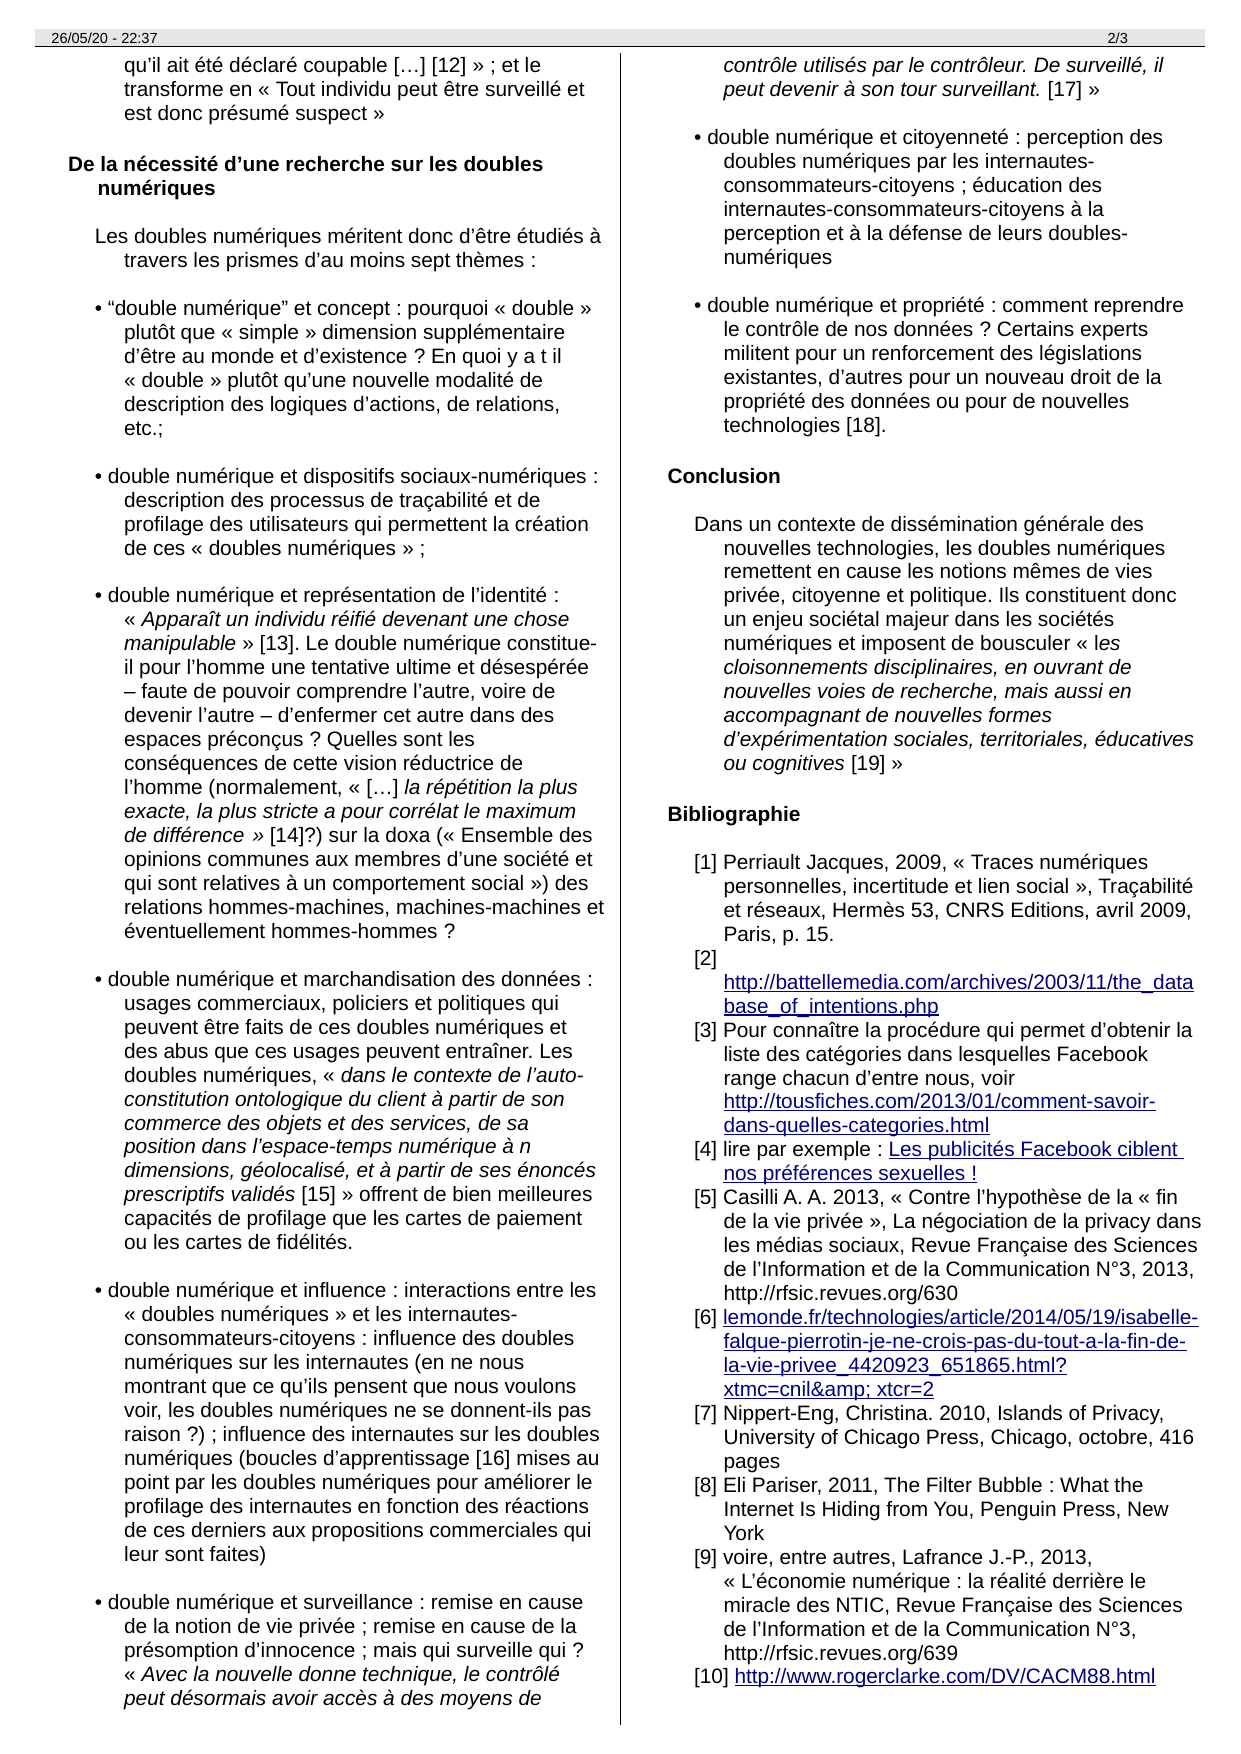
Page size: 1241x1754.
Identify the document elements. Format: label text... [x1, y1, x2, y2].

text [5] Casilli A. A. 2013, « Contre l’hypothèse de la « fin de la vie privée », La négociation de la privacy dans les médias sociaux, Revue Française des Sciences de l’Information et de la Communication N°3, 2013, http://rfsic.revues.org/630 [694, 1185, 1205, 1305]
text • double numérique et influence : interactions entre les « doubles numériques » et les internautes-consommateurs-citoyens : influence des doubles numériques sur les internautes (en ne nous montrant que ce qu’ils pensent que nous voulons voir, les doubles numériques ne se donnent-ils pas raison ?) ; influence des internautes sur les doubles numériques (boucles d’apprentissage [16] mises au point par les doubles numériques pour améliorer le profilage des internautes en fonction des réactions de ces derniers aux propositions commerciales qui leur sont faites) [94, 1278, 605, 1566]
text • double numérique et citoyenneté : perception des doubles numériques par les internautes-consommateurs-citoyens ; éducation des internautes-consommateurs-citoyens à la perception et à la défense de leurs doubles-numériques [694, 125, 1205, 269]
text [8] Eli Pariser, 2011, The Filter Bubble : What the Internet Is Hiding from You, Penguin Press, New York [694, 1473, 1205, 1544]
subtitle Conclusion [667, 463, 1205, 487]
text • “double numérique” et concept : pourquoi « double » plutôt que « simple » dimension supplémentaire d’être au monde et d’existence ? En quoi y a t il « double » plutôt qu’une nouvelle modalité de description des logiques d’actions, de relations, etc.; [94, 296, 605, 439]
text [9] voire, entre autres, Lafrance J.-P., 2013, « L’économie numérique : la réalité derrière le miracle des NTIC, Revue Française des Sciences de l’Information et de la Communication N°3, http://rfsic.revues.org/639 [694, 1544, 1205, 1664]
text [7] Nippert-Eng, Christina. 2010, Islands of Privacy, University of Chicago Press, Chicago, octobre, 416 pages [694, 1401, 1205, 1473]
text [6] lemonde.fr/technologies/article/2014/05/19/isabelle-falque-pierrotin-je-ne-crois-pas-du-tout-a-la-fin-de-la-vie-privee_4420923_651865.html?xtmc=cnil&amp; xtcr=2 [694, 1305, 1205, 1401]
text Les doubles numériques méritent donc d’être étudiés à travers les prismes d’au moins sept thèmes : [94, 224, 605, 272]
text • double numérique et propriété : comment reprendre le contrôle de nos données ? Certains experts militent pour un renforcement des législations existantes, d’autres pour un nouveau droit de la propriété des données ou pour de nouvelles technologies [18]. [694, 293, 1205, 437]
subtitle Bibliographie [667, 802, 1205, 826]
text [4] lire par exemple : Les publicités Facebook ciblent nos préférences sexuelles ! [694, 1137, 1205, 1185]
text [10] http://www.rogerclarke.com/DV/CACM88.html [694, 1664, 1205, 1688]
text • double numérique et représentation de l’identité : « Apparaît un individu réifié devenant une chose manipulable » [13]. Le double numérique constitue-il pour l’homme une tentative ultime et désespérée – faute de pouvoir comprendre l’autre, voire de devenir l’autre – d’enfermer cet autre dans des espaces préconçus ? Quelles sont les conséquences de cette vision réductrice de l’homme (normalement, « […] la répétition la plus exacte, la plus stricte a pour corrélat le maximum de différence » [14]?) sur la doxa (« Ensemble des opinions communes aux membres d’une société et qui sont relatives à un comportement social ») des relations hommes-machines, machines-machines et éventuellement hommes-hommes ? [94, 583, 605, 943]
text • double numérique et surveillance : remise en cause de la notion de vie privée ; remise en cause de la présomption d’innocence ; mais qui surveille qui ? « Avec la nouvelle donne technique, le contrôlé peut désormais avoir accès à des moyens de [94, 1589, 605, 1709]
subtitle De la nécessité d’une recherche sur les doubles numériques [68, 152, 605, 200]
text • double numérique et marchandisation des données : usages commerciaux, policiers et politiques qui peuvent être faits de ces doubles numériques et des abus que ces usages peuvent entraîner. Les doubles numériques, « dans le contexte de l’auto-constitution ontologique du client à partir de son commerce des objets et des services, de sa position dans l’espace-temps numérique à n dimensions, géolocalisé, et à partir de ses énoncés prescriptifs validés [15] » offrent de bien meilleures capacités de profilage que les cartes de paiement ou les cartes de fidélités. [94, 967, 605, 1254]
text contrôle utilisés par le contrôleur. De surveillé, il peut devenir à son tour surveillant. [17] » [694, 53, 1205, 101]
text Dans un contexte de dissémination générale des nouvelles technologies, les doubles numériques remettent en cause les notions mêmes de vies privée, citoyenne et politique. Ils constituent donc un enjeu sociétal majeur dans les sociétés numériques et imposent de bousculer « les cloisonnements disciplinaires, en ouvrant de nouvelles voies de recherche, mais aussi en accompagnant de nouvelles formes d’expérimentation sociales, territoriales, éducatives ou cognitives [19] » [694, 511, 1205, 775]
text [1] Perriault Jacques, 2009, « Traces numériques personnelles, incertitude et lien social », Traçabilité et réseaux, Hermès 53, CNRS Editions, avril 2009, Paris, p. 15. [694, 850, 1205, 946]
text • double numérique et dispositifs sociaux-numériques : description des processus de traçabilité et de profilage des utilisateurs qui permettent la création de ces « doubles numériques » ; [94, 463, 605, 559]
text qu’il ait été déclaré coupable […] [12] » ; et le transforme en « Tout individu peut être surveillé et est donc présumé suspect » [94, 53, 605, 125]
text [2] http://battellemedia.com/archives/2003/11/the_database_of_intentions.php [694, 946, 1205, 1017]
text [3] Pour connaître la procédure qui permet d’obtenir la liste des catégories dans lesquelles Facebook range chacun d’entre nous, voir http://tousfiches.com/2013/01/comment-savoir-dans-quelles-categories.html [694, 1017, 1205, 1137]
